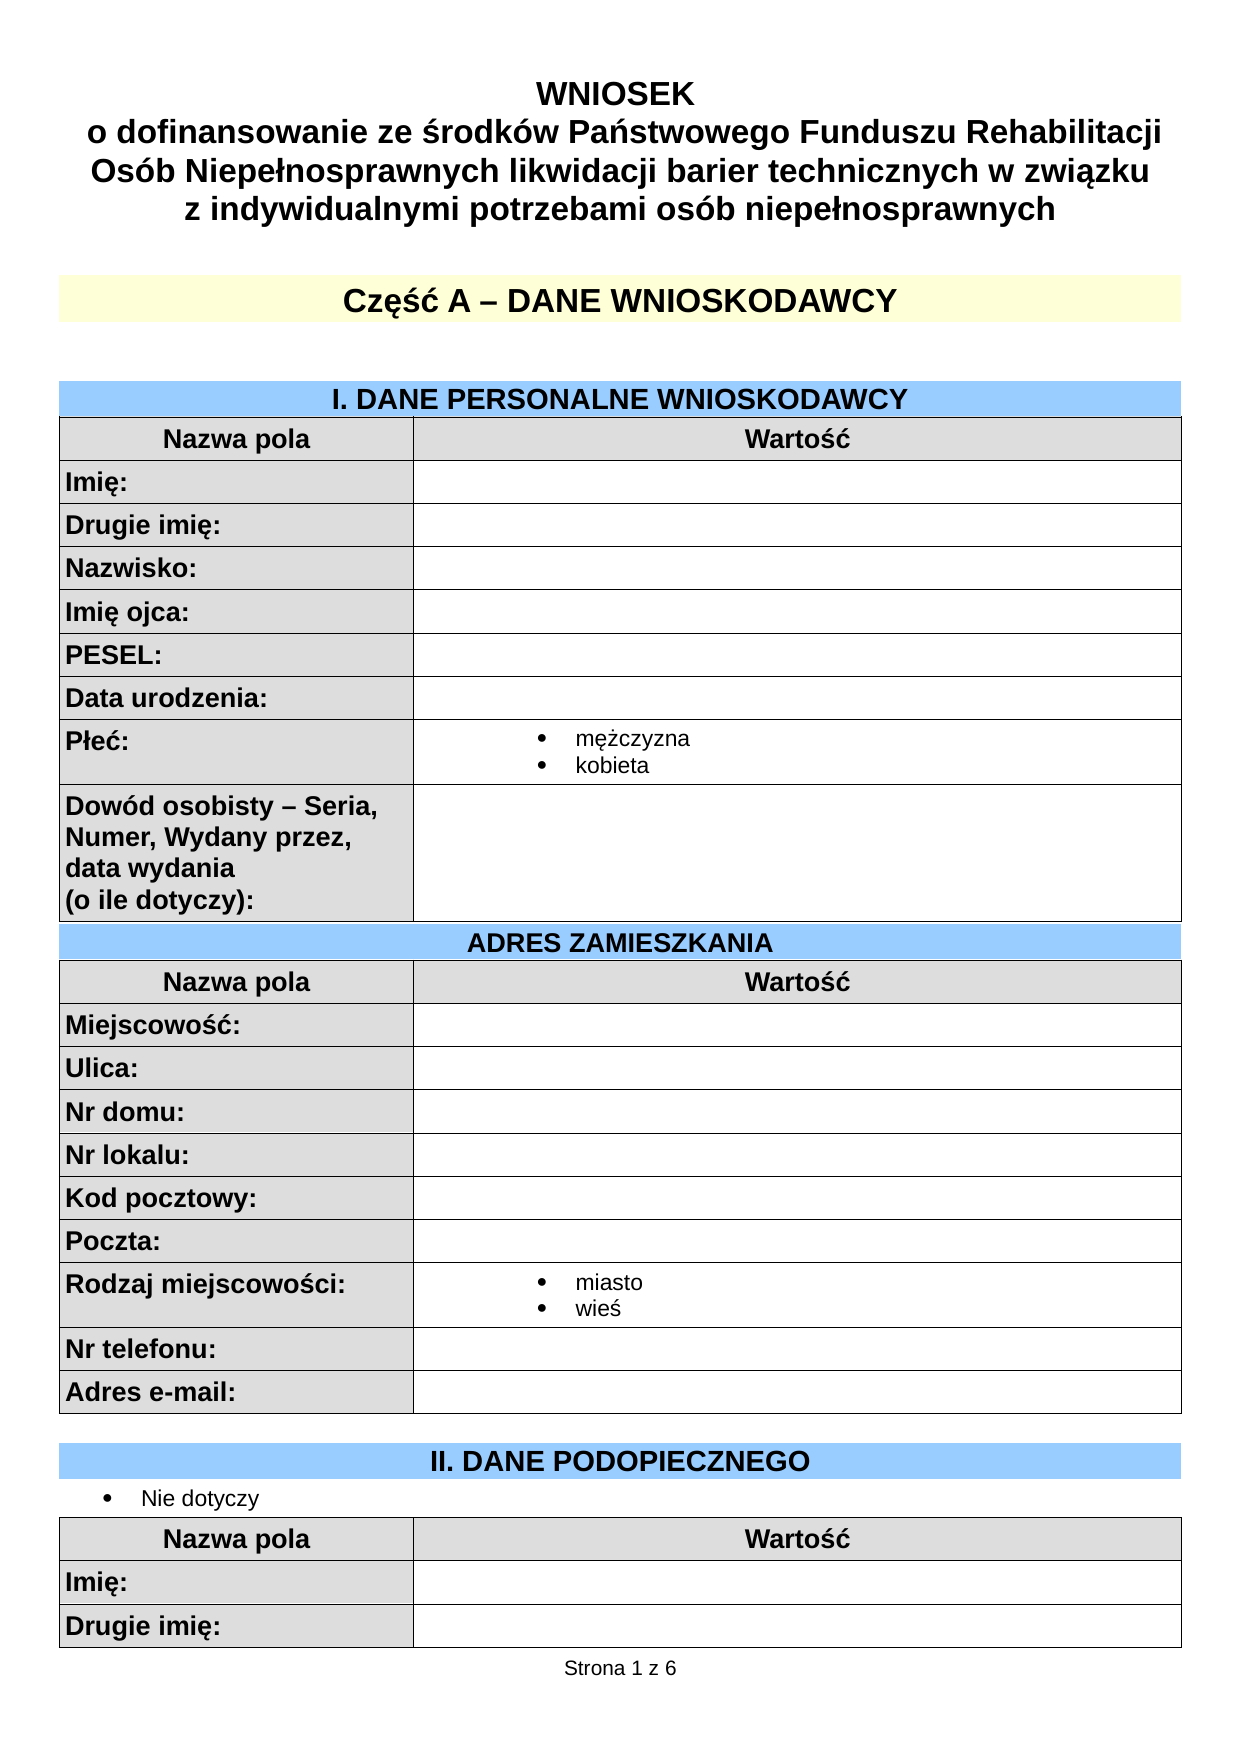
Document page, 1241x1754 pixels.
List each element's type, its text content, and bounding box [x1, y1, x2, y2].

table_cell [414, 1177, 1181, 1219]
subtitle Część A – DANE WNIOSKODAWCY [59, 275, 1181, 322]
table_cell Miejscowość: [60, 1004, 413, 1046]
table_cell [414, 1047, 1181, 1089]
table_cell Nr lokalu: [60, 1134, 413, 1176]
table_cell Imię: [60, 1561, 413, 1603]
table_header Nazwa pola [60, 1518, 413, 1560]
table_cell Płeć: [60, 720, 413, 784]
table_cell [414, 1004, 1181, 1046]
table_cell Imię ojca: [60, 590, 413, 633]
table_cell Imię: [60, 461, 413, 503]
table_cell Drugie imię: [60, 1605, 413, 1647]
table_cell Kod pocztowy: [60, 1177, 413, 1219]
table_cell Rodzaj miejscowości: [60, 1263, 413, 1327]
table_cell [414, 1605, 1181, 1647]
table_header Wartość [414, 418, 1181, 460]
table_cell [414, 590, 1181, 633]
table_cell [414, 1220, 1181, 1262]
table_cell [414, 1561, 1181, 1603]
table_header Wartość [414, 961, 1181, 1003]
table_header Wartość [414, 1518, 1181, 1560]
list Nie dotyczy [103, 1485, 1181, 1511]
table_cell [414, 504, 1181, 546]
text WNIOSEK o dofinansowanie ze środków Państwowego Funduszu Rehabilitacji Osób Niepełnosprawnych likwidacji barier technicznych w związku z indywidualnymi potrzebami osób niepełnosprawnych [59, 74, 1181, 227]
table_cell miasto wieś [414, 1263, 1181, 1327]
table_cell Poczta: [60, 1220, 413, 1262]
table_cell [414, 1328, 1181, 1370]
table_cell mężczyzna kobieta [414, 720, 1181, 784]
table_cell [414, 547, 1181, 589]
table_cell Nr domu: [60, 1090, 413, 1132]
subtitle I. DANE PERSONALNE WNIOSKODAWCY [59, 381, 1181, 416]
table_cell Drugie imię: [60, 504, 413, 546]
table_header Nazwa pola [60, 961, 413, 1003]
table_cell Data urodzenia: [60, 677, 413, 719]
table_cell [414, 461, 1181, 503]
table_cell Nr telefonu: [60, 1328, 413, 1370]
table_cell PESEL: [60, 634, 413, 676]
table_cell Dowód osobisty – Seria, Numer, Wydany przez, data wydania (o ile dotyczy): [60, 785, 413, 921]
table_cell Nazwisko: [60, 547, 413, 589]
subtitle II. DANE PODOPIECZNEGO [59, 1443, 1181, 1479]
table_header Nazwa pola [60, 418, 413, 460]
table_cell [414, 1371, 1181, 1413]
table_cell [414, 634, 1181, 676]
table_cell Adres e-mail: [60, 1371, 413, 1413]
table_cell [414, 785, 1181, 921]
table_cell [414, 1090, 1181, 1132]
table_cell Ulica: [60, 1047, 413, 1089]
table_cell [414, 1134, 1181, 1176]
subtitle ADRES ZAMIESZKANIA [59, 924, 1181, 959]
table_cell [414, 677, 1181, 719]
